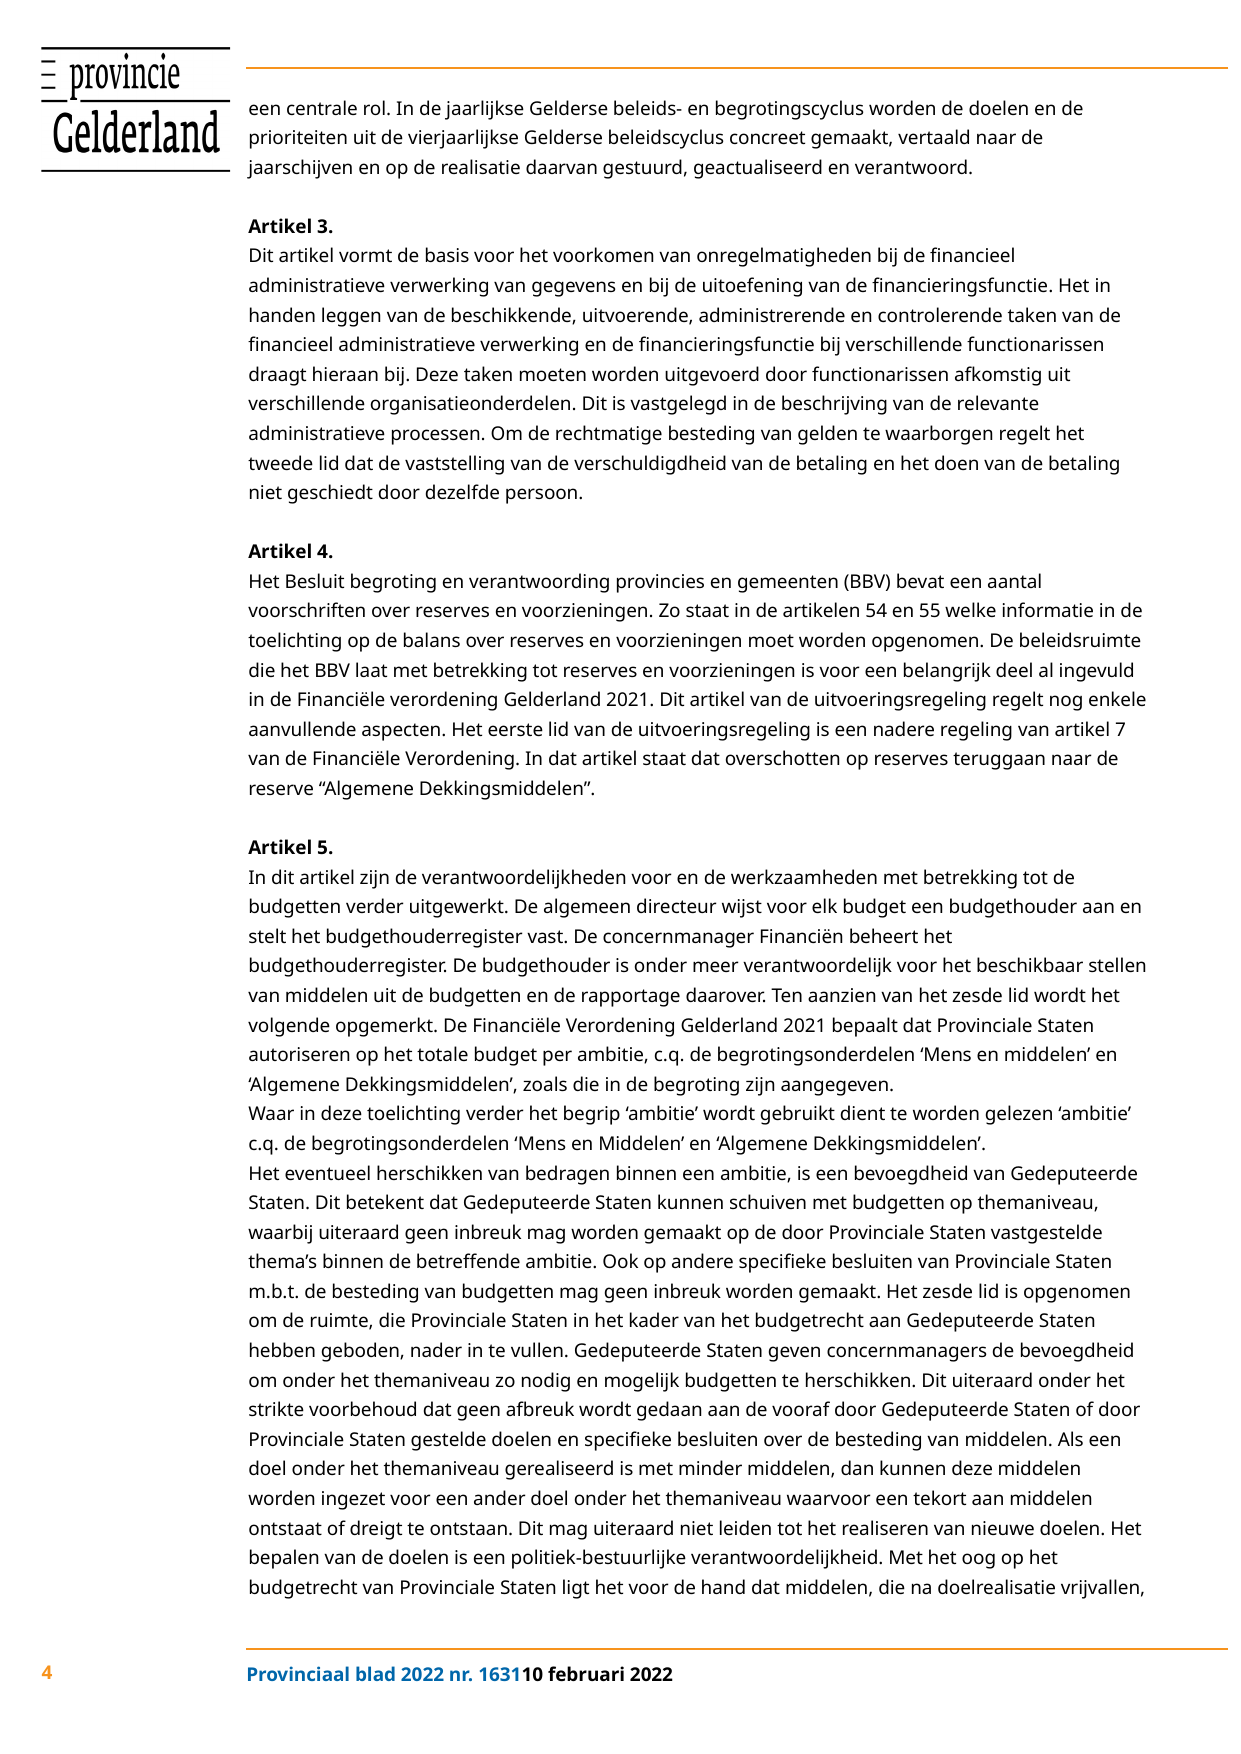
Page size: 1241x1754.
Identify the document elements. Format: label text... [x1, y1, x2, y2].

text In dit artikel zijn de verantwoordelijkheden voor en de werkzaamheden met betrekking tot de budgetten verder uitgewerkt. De algemeen directeur wijst voor elk budget een budgethouder aan en stelt het budgethouderregister vast. De concernmanager Financiën beheert het budgethouderregister. De budgethouder is onder meer verantwoordelijk voor het beschikbaar stellen van middelen uit de budgetten en de rapportage daarover. Ten aanzien van het zesde lid wordt het volgende opgemerkt. De Financiële Verordening Gelderland 2021 bepaalt dat Provinciale Staten autoriseren op het totale budget per ambitie, c.q. de begrotingsonderdelen ‘Mens en middelen’ en ‘Algemene Dekkingsmiddelen’, zoals die in de begroting zijn aangegeven. [248, 864, 1152, 1097]
text een centrale rol. In de jaarlijkse Gelderse beleids- en begrotingscyclus worden de doelen en de prioriteiten uit de vierjaarlijkse Gelderse beleidscyclus concreet gemaakt, vertaald naar de jaarschijven en op de realisatie daarvan gestuurd, geactualiseerd en verantwoord. [248, 95, 1152, 180]
picture [41, 47, 231, 172]
text Dit artikel vormt de basis voor het voorkomen van onregelmatigheden bij de financieel administratieve verwerking van gegevens en bij de uitoefening van de financieringsfunctie. Het in handen leggen van de beschikkende, uitvoerende, administrerende en controlerende taken van de financieel administratieve verwerking en de financieringsfunctie bij verschillende functionarissen draagt hieraan bij. Deze taken moeten worden uitgevoerd door functionarissen afkomstig uit verschillende organisatieonderdelen. Dit is vastgelegd in de beschrijving van de relevante administratieve processen. Om de rechtmatige besteding van gelden te waarborgen regelt het tweede lid dat de vaststelling van de verschuldigdheid van de betaling en het doen van de betaling niet geschiedt door dezelfde persoon. [248, 243, 1152, 505]
text Artikel 3. [248, 213, 1152, 239]
text Het eventueel herschikken van bedragen binnen een ambitie, is een bevoegdheid van Gedeputeerde Staten. Dit betekent dat Gedeputeerde Staten kunnen schuiven met budgetten op themaniveau, waarbij uiteraard geen inbreuk mag worden gemaakt op de door Provinciale Staten vastgestelde thema’s binnen de betreffende ambitie. Ook op andere specifieke besluiten van Provinciale Staten m.b.t. de besteding van budgetten mag geen inbreuk worden gemaakt. Het zesde lid is opgenomen om de ruimte, die Provinciale Staten in het kader van het budgetrecht aan Gedeputeerde Staten hebben geboden, nader in te vullen. Gedeputeerde Staten geven concernmanagers de bevoegdheid om onder het themaniveau zo nodig en mogelijk budgetten te herschikken. Dit uiteraard onder het strikte voorbehoud dat geen afbreuk wordt gedaan aan de vooraf door Gedeputeerde Staten of door Provinciale Staten gestelde doelen en specifieke besluiten over de besteding van middelen. Als een doel onder het themaniveau gerealiseerd is met minder middelen, dan kunnen deze middelen worden ingezet voor een ander doel onder het themaniveau waarvoor een tekort aan middelen ontstaat of dreigt te ontstaan. Dit mag uiteraard niet leiden tot het realiseren van nieuwe doelen. Het bepalen van de doelen is een politiek-bestuurlijke verantwoordelijkheid. Met het oog op het budgetrecht van Provinciale Staten ligt het voor de hand dat middelen, die na doelrealisatie vrijvallen, [248, 1160, 1152, 1600]
text Artikel 4. [248, 538, 1152, 564]
text Het Besluit begroting en verantwoording provincies en gemeenten (BBV) bevat een aantal voorschriften over reserves en voorzieningen. Zo staat in de artikelen 54 en 55 welke informatie in de toelichting op de balans over reserves en voorzieningen moet worden opgenomen. De beleidsruimte die het BBV laat met betrekking tot reserves en voorzieningen is voor een belangrijk deel al ingevuld in de Financiële verordening Gelderland 2021. Dit artikel van de uitvoeringsregeling regelt nog enkele aanvullende aspecten. Het eerste lid van de uitvoeringsregeling is een nadere regeling van artikel 7 van de Financiële Verordening. In dat artikel staat dat overschotten op reserves teruggaan naar de reserve “Algemene Dekkingsmiddelen”. [248, 568, 1152, 801]
text Artikel 5. [248, 834, 1152, 860]
text Waar in deze toelichting verder het begrip ‘ambitie’ wordt gebruikt dient te worden gelezen ‘ambitie’ c.q. de begrotingsonderdelen ‘Mens en Middelen’ en ‘Algemene Dekkingsmiddelen’. [248, 1101, 1152, 1156]
